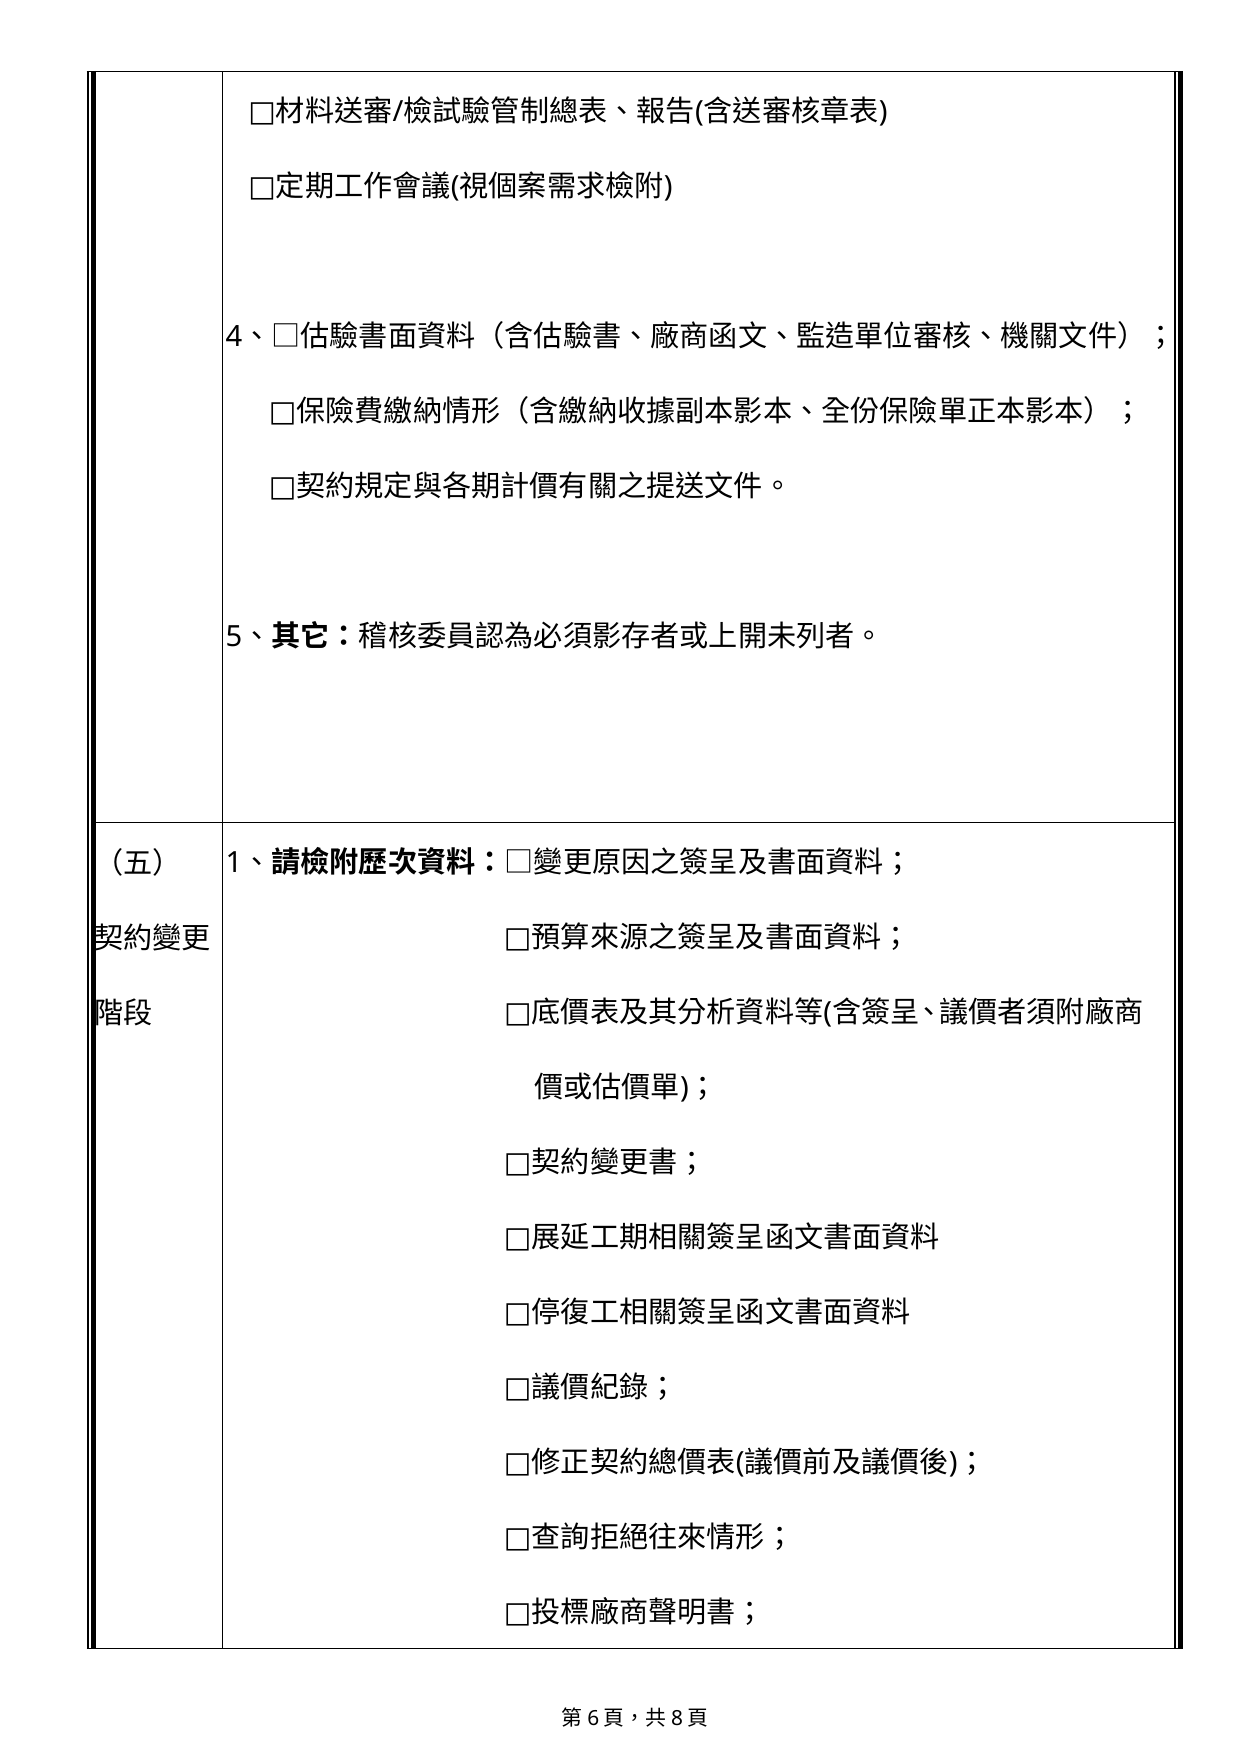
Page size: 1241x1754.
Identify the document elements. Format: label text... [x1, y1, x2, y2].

table_cell □材料送審/檢試驗管制總表、報告(含送審核章表) □定期工作會議(視個案需求檢附) 4、□估驗書面資料（含估驗書、廠商函文、監造單位審核、機關文件）； □保險費繳納情形（含繳納收據副本影本、全份保險單正本影本）； □契約規定與各期計價有關之提送文件。 5、其它：稽核委員認為必須影存者或上開未列者。 [223, 72, 1174, 822]
table_cell 1、請檢附歷次資料：□變更原因之簽呈及書面資料； □預算來源之簽呈及書面資料； □底價表及其分析資料等(含簽呈、議價者須附廠商 價或估價單)； □契約變更書； □展延工期相關簽呈函文書面資料 □停復工相關簽呈函文書面資料 □議價紀錄； □修正契約總價表(議價前及議價後)； □查詢拒絕往來情形； □投標廠商聲明書； [223, 823, 1174, 1648]
table_cell [96, 72, 222, 822]
table_cell （五） 契約變更階段 [96, 823, 222, 1648]
